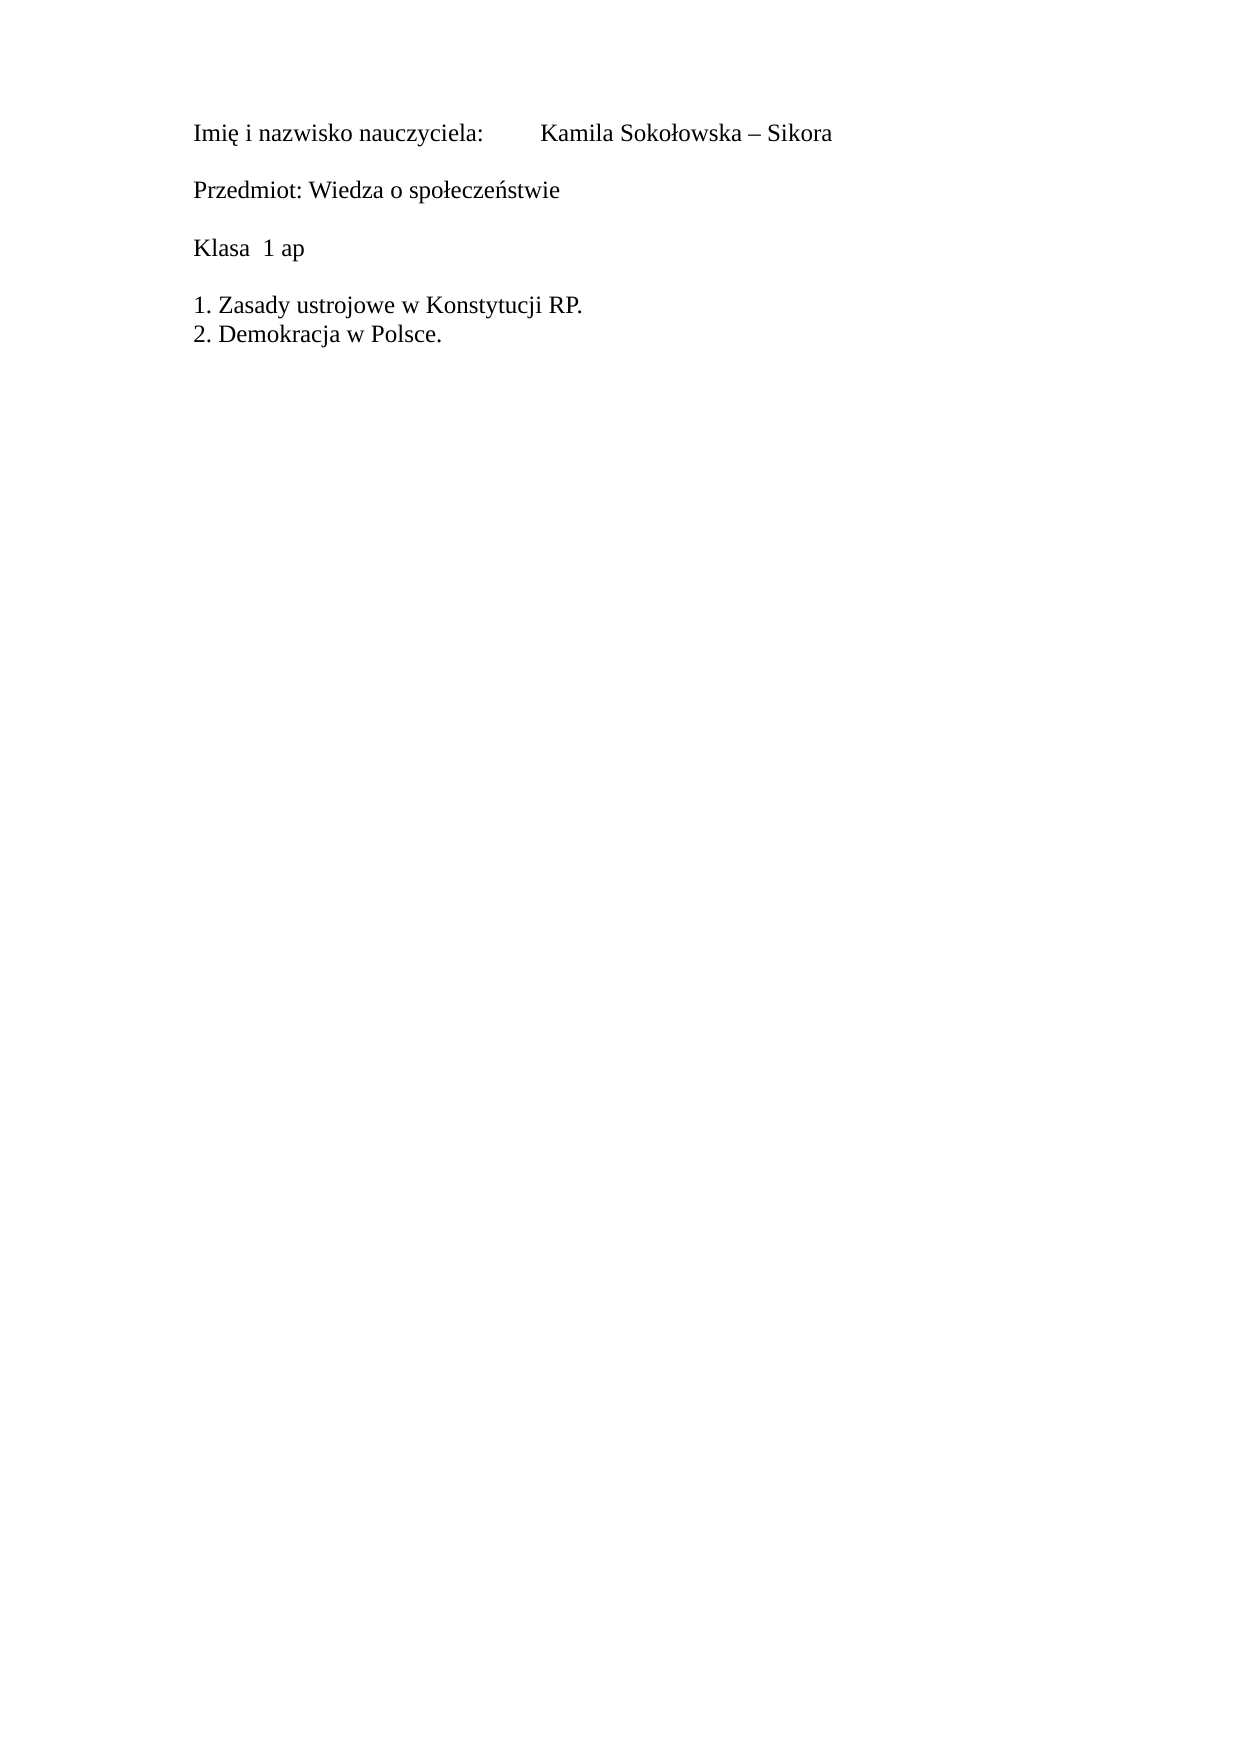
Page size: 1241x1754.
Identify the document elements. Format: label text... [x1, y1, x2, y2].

list 1. Zasady ustrojowe w Konstytucji RP. [156, 291, 1122, 319]
list Przedmiot: Wiedza o społeczeństwie [156, 176, 1122, 204]
list Klasa 1 ap [156, 233, 1122, 262]
list 2. Demokracja w Polsce. [156, 319, 1122, 348]
list Imię i nazwisko nauczyciela: Kamila Sokołowska – Sikora [156, 118, 1122, 147]
